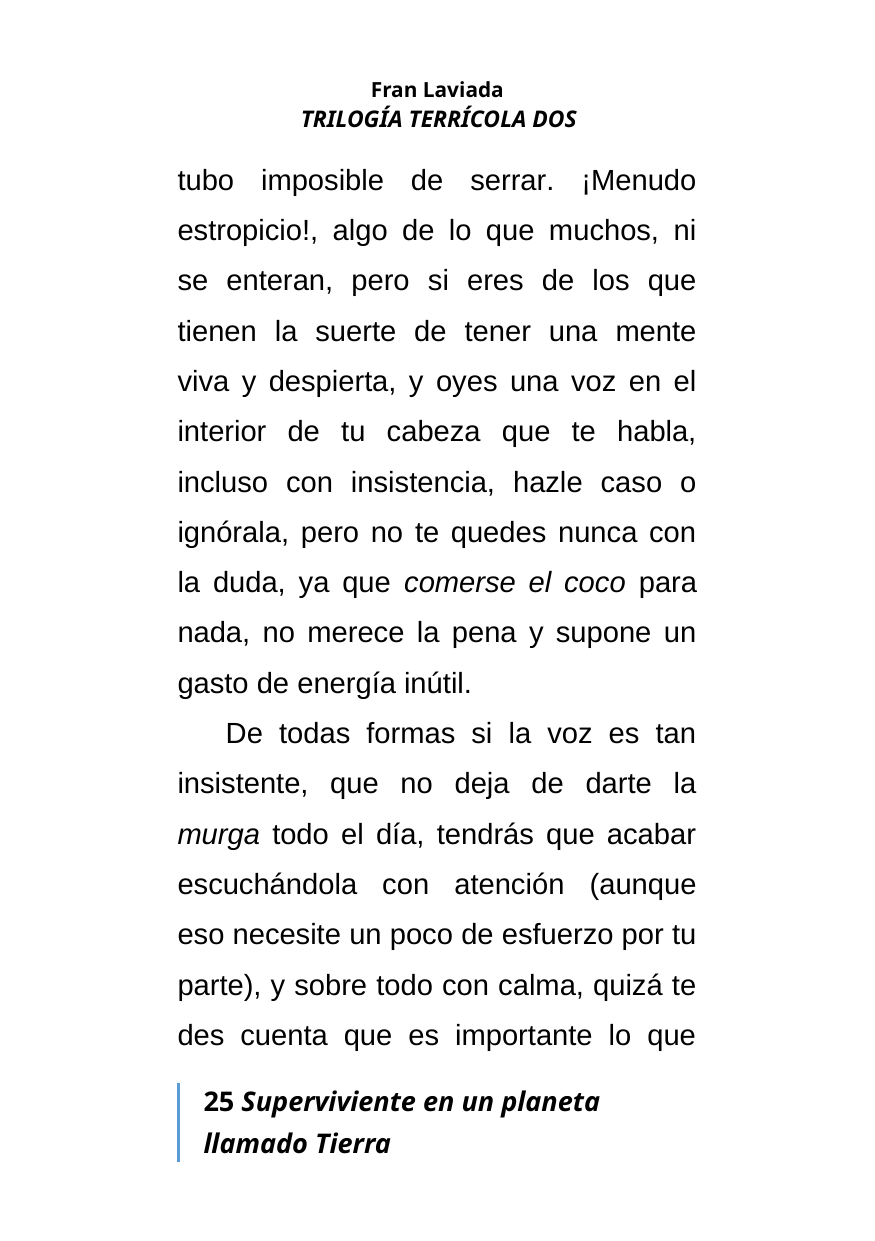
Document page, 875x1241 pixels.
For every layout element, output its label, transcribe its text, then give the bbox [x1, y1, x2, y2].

text tubo imposible de serrar. ¡Menudo estropicio!, algo de lo que muchos, ni se enteran, pero si eres de los que tienen la suerte de tener una mente viva y despierta, y oyes una voz en el interior de tu cabeza que te habla, incluso con insistencia, hazle caso o ignórala, pero no te quedes nunca con la duda, ya que comerse el coco para nada, no merece la pena y supone un gasto de energía inútil. [177, 163, 697, 699]
text De todas formas si la voz es tan insistente, que no deja de darte la murga todo el día, tendrás que acabar escuchándola con atención (aunque eso necesite un poco de esfuerzo por tu parte), y sobre todo con calma, quizá te des cuenta que es importante lo que [177, 716, 697, 1052]
